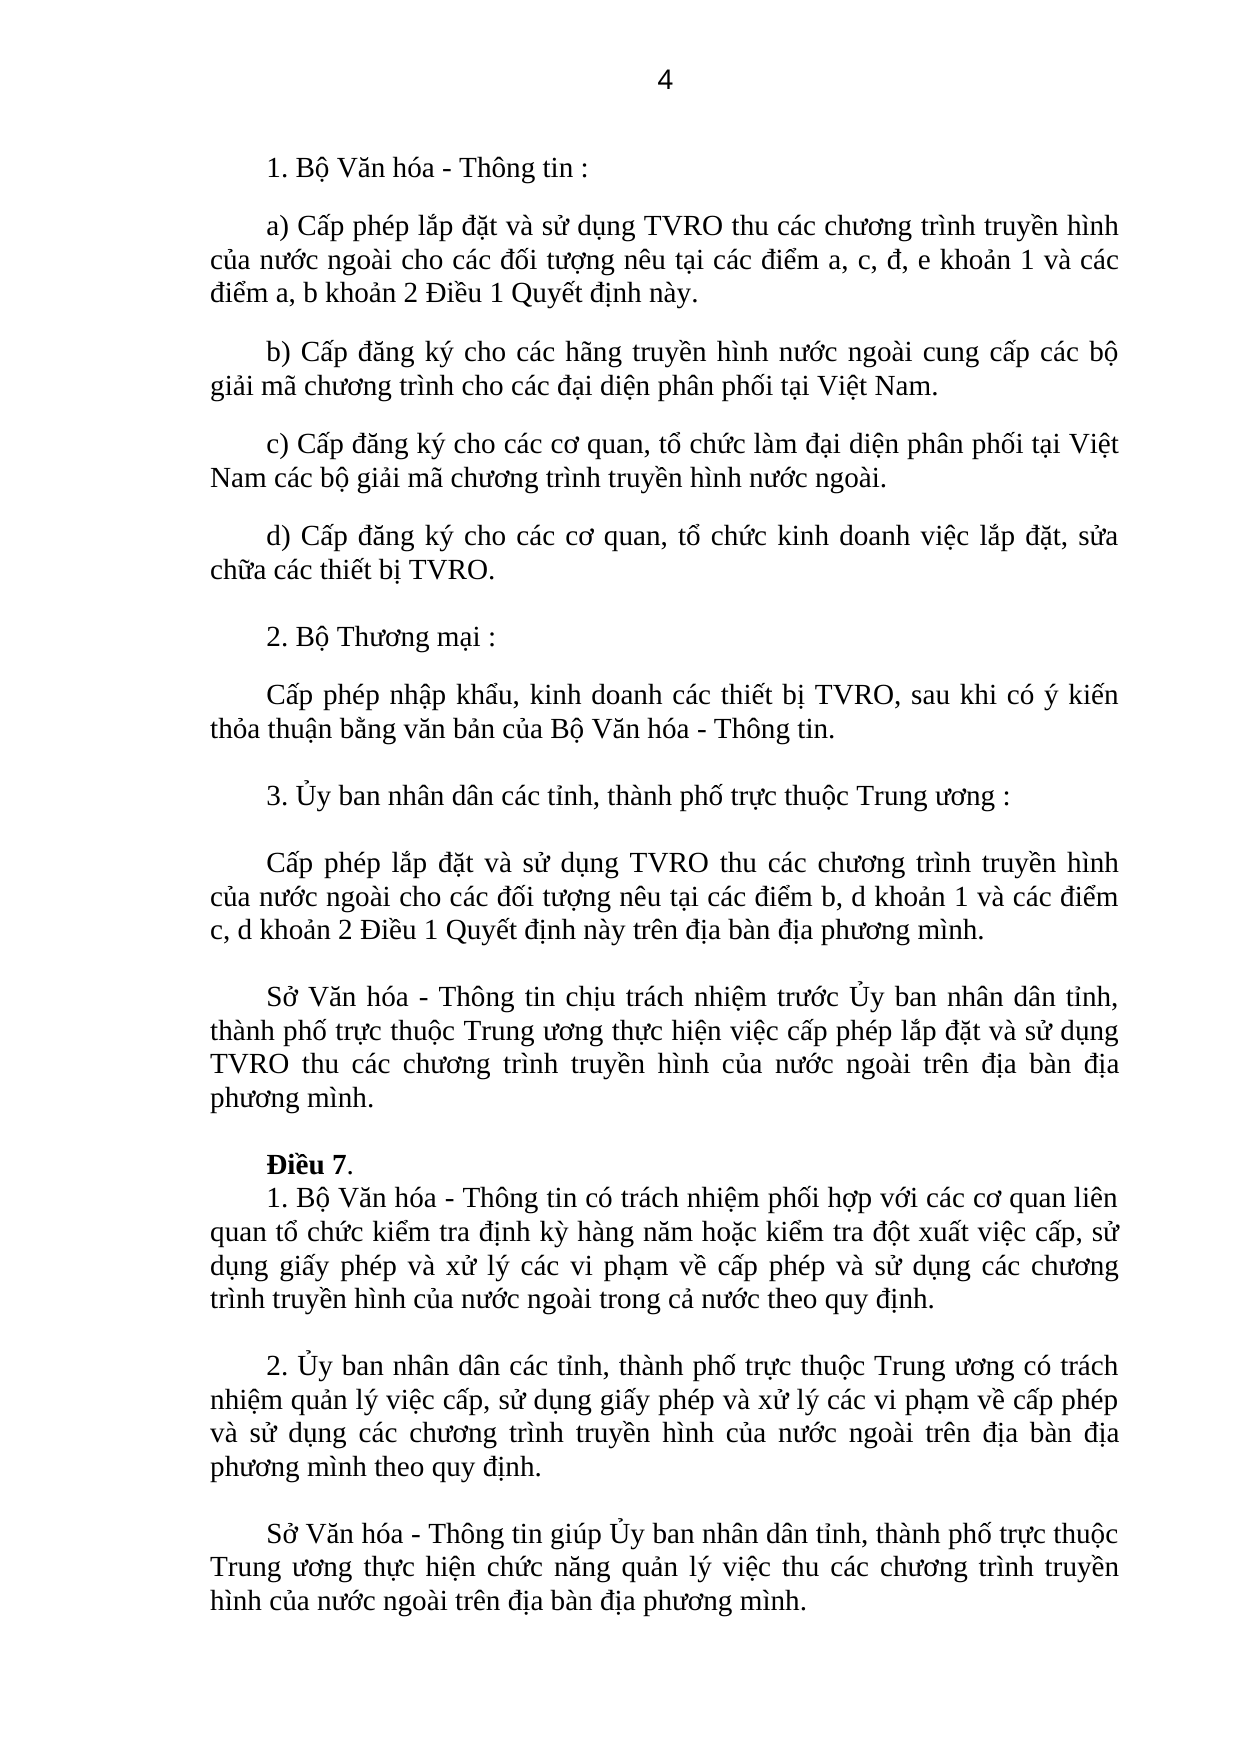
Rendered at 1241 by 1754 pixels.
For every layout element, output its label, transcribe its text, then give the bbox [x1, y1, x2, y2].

text d) Cấp đăng ký cho các cơ quan, tổ chức kinh doanh việc lắp đặt, sửa chữa các thiết bị TVRO. [210, 518, 1120, 585]
text b) Cấp đăng ký cho các hãng truyền hình nước ngoài cung cấp các bộ giải mã chương trình cho các đại diện phân phối tại Việt Nam. [210, 334, 1120, 401]
text Cấp phép lắp đặt và sử dụng TVRO thu các chương trình truyền hình của nước ngoài cho các đối tượng nêu tại các điểm b, d khoản 1 và các điểm c, d khoản 2 Điều 1 Quyết định này trên địa bàn địa phương mình. [210, 845, 1120, 946]
text c) Cấp đăng ký cho các cơ quan, tổ chức làm đại diện phân phối tại Việt Nam các bộ giải mã chương trình truyền hình nước ngoài. [210, 426, 1120, 493]
text 2. Ủy ban nhân dân các tỉnh, thành phố trực thuộc Trung ương có trách nhiệm quản lý việc cấp, sử dụng giấy phép và xử lý các vi phạm về cấp phép và sử dụng các chương trình truyền hình của nước ngoài trên địa bàn địa phương mình theo quy định. [210, 1348, 1120, 1482]
text 2. Bộ Thương mại : [210, 619, 1120, 652]
text Sở Văn hóa - Thông tin chịu trách nhiệm trước Ủy ban nhân dân tỉnh, thành phố trực thuộc Trung ương thực hiện việc cấp phép lắp đặt và sử dụng TVRO thu các chương trình truyền hình của nước ngoài trên địa bàn địa phương mình. [210, 979, 1120, 1113]
text a) Cấp phép lắp đặt và sử dụng TVRO thu các chương trình truyền hình của nước ngoài cho các đối tượng nêu tại các điểm a, c, đ, e khoản 1 và các điểm a, b khoản 2 Điều 1 Quyết định này. [210, 208, 1120, 309]
text Cấp phép nhập khẩu, kinh doanh các thiết bị TVRO, sau khi có ý kiến thỏa thuận bằng văn bản của Bộ Văn hóa - Thông tin. [210, 677, 1120, 744]
text Sở Văn hóa - Thông tin giúp Ủy ban nhân dân tỉnh, thành phố trực thuộc Trung ương thực hiện chức năng quản lý việc thu các chương trình truyền hình của nước ngoài trên địa bàn địa phương mình. [210, 1516, 1120, 1617]
text 1. Bộ Văn hóa - Thông tin có trách nhiệm phối hợp với các cơ quan liên quan tổ chức kiểm tra định kỳ hàng năm hoặc kiểm tra đột xuất việc cấp, sử dụng giấy phép và xử lý các vi phạm về cấp phép và sử dụng các chương trình truyền hình của nước ngoài trong cả nước theo quy định. [210, 1181, 1120, 1315]
text 1. Bộ Văn hóa - Thông tin : [210, 150, 1120, 183]
text Điều 7. [210, 1147, 1120, 1181]
text 3. Ủy ban nhân dân các tỉnh, thành phố trực thuộc Trung ương : [210, 778, 1120, 812]
